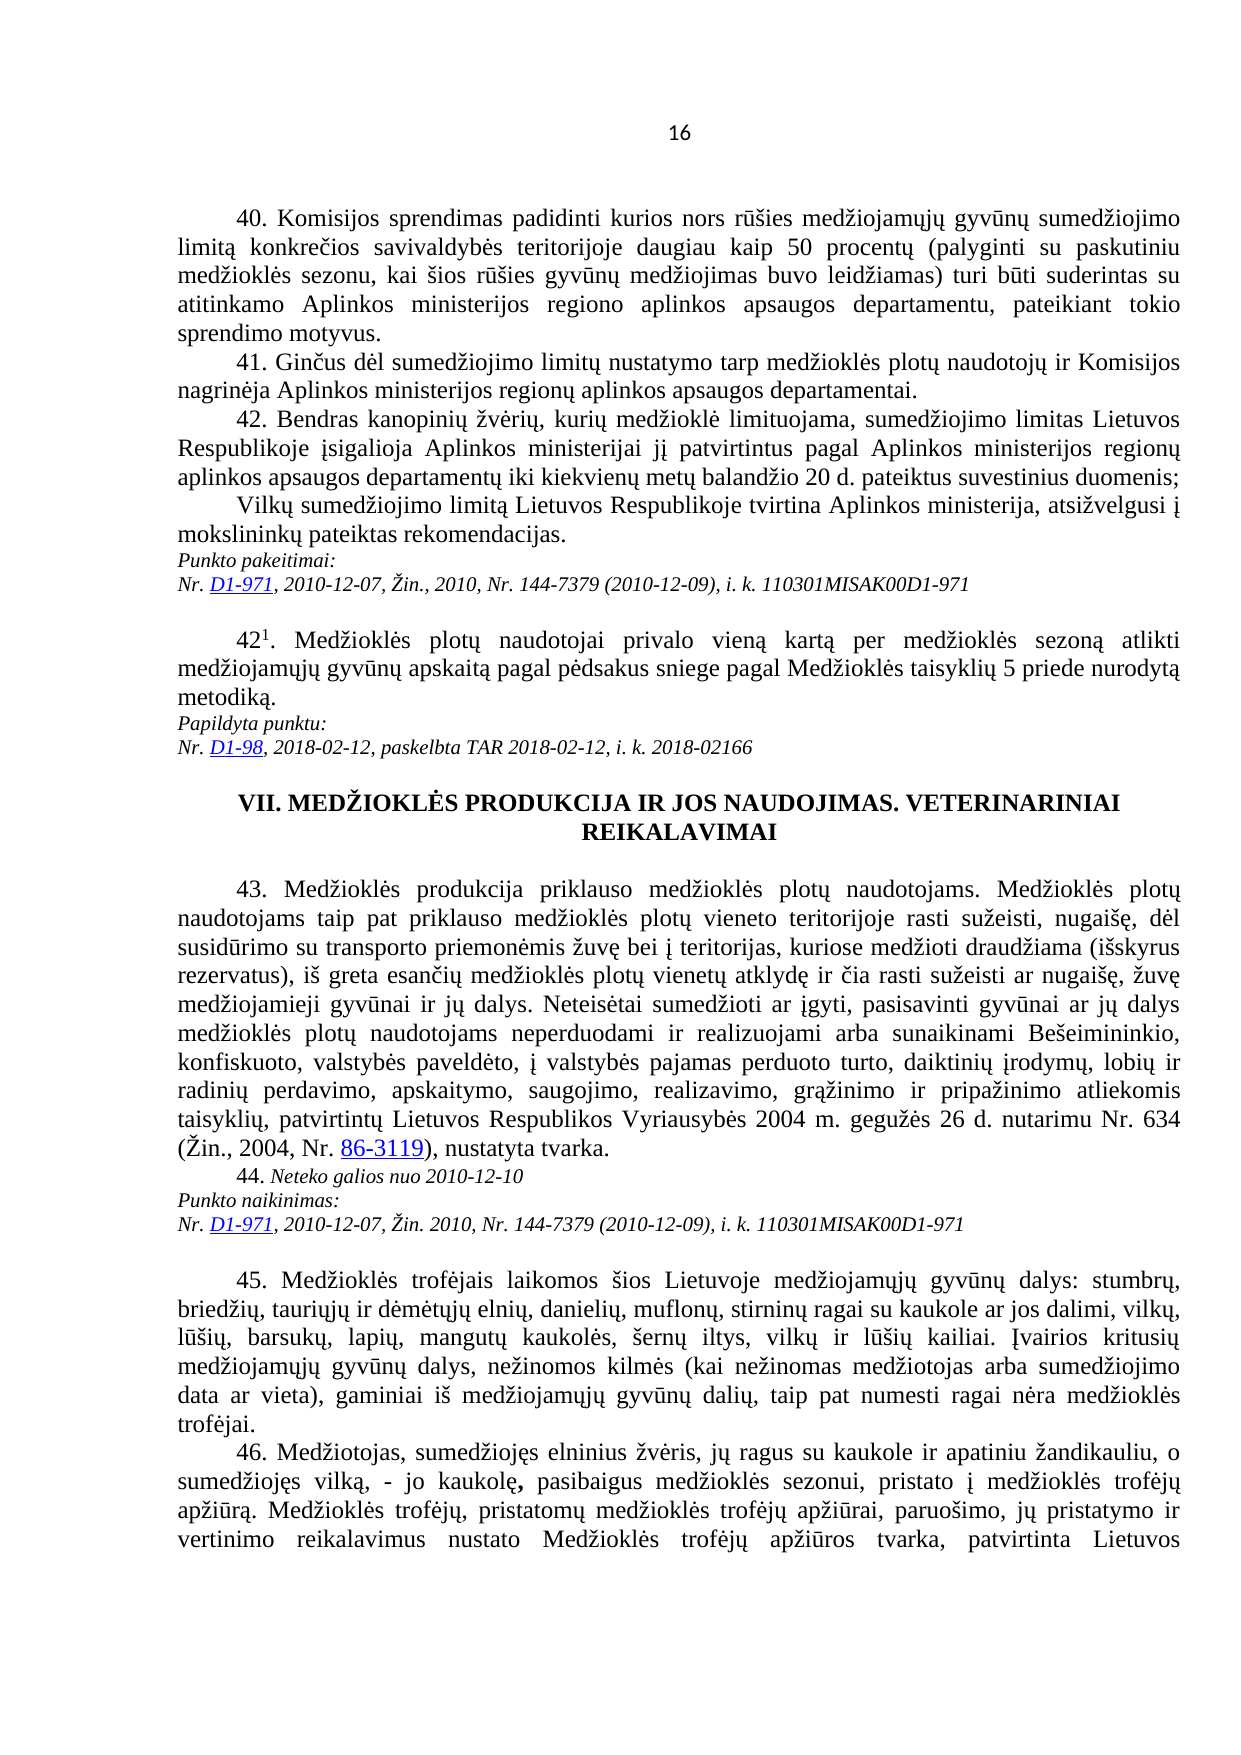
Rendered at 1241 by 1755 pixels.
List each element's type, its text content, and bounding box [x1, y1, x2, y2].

text Nr. D1-971, 2010-12-07, Žin., 2010, Nr. 144-7379 (2010-12-09), i. k. 110301MISAK00D1-971 [177, 572, 1181, 596]
text VII. MEDŽIOKLĖS PRODUKCIJA IR JOS NAUDOJIMAS. VETERINARINIAI REIKALAVIMAI [177, 788, 1181, 845]
text 41. Ginčus dėl sumedžiojimo limitų nustatymo tarp medžioklės plotų naudotojų ir Komisijos nagrinėja Aplinkos ministerijos regionų aplinkos apsaugos departamentai. [177, 347, 1181, 404]
text Papildyta punktu: [177, 711, 1181, 735]
text 46. Medžiotojas, sumedžiojęs elninius žvėris, jų ragus su kaukole ir apatiniu žandikauliu, o sumedžiojęs vilką, - jo kaukolę, pasibaigus medžioklės sezonui, pristato į medžioklės trofėjų apžiūrą. Medžioklės trofėjų, pristatomų medžioklės trofėjų apžiūrai, paruošimo, jų pristatymo ir vertinimo reikalavimus nustato Medžioklės trofėjų apžiūros tvarka, patvirtinta Lietuvos [177, 1437, 1181, 1552]
text Punkto pakeitimai: [177, 548, 1181, 572]
text 43. Medžioklės produkcija priklauso medžioklės plotų naudotojams. Medžioklės plotų naudotojams taip pat priklauso medžioklės plotų vieneto teritorijoje rasti sužeisti, nugaišę, dėl susidūrimo su transporto priemonėmis žuvę bei į teritorijas, kuriose medžioti draudžiama (išskyrus rezervatus), iš greta esančių medžioklės plotų vienetų atklydę ir čia rasti sužeisti ar nugaišę, žuvę medžiojamieji gyvūnai ir jų dalys. Neteisėtai sumedžioti ar įgyti, pasisavinti gyvūnai ar jų dalys medžioklės plotų naudotojams neperduodami ir realizuojami arba sunaikinami Bešeimininkio, konfiskuoto, valstybės paveldėto, į valstybės pajamas perduoto turto, daiktinių įrodymų, lobių ir radinių perdavimo, apskaitymo, saugojimo, realizavimo, grąžinimo ir pripažinimo atliekomis taisyklių, patvirtintų Lietuvos Respublikos Vyriausybės 2004 m. gegužės 26 d. nutarimu Nr. 634 (Žin., 2004, Nr. 86-3119), nustatyta tvarka. [177, 874, 1181, 1162]
text Punkto naikinimas: [177, 1188, 1181, 1212]
text Vilkų sumedžiojimo limitą Lietuvos Respublikoje tvirtina Aplinkos ministerija, atsižvelgusi į mokslininkų pateiktas rekomendacijas. [177, 490, 1181, 548]
text 421. Medžioklės plotų naudotojai privalo vieną kartą per medžioklės sezoną atlikti medžiojamųjų gyvūnų apskaitą pagal pėdsakus sniege pagal Medžioklės taisyklių 5 priede nurodytą metodiką. [177, 625, 1181, 711]
text Nr. D1-98, 2018-02-12, paskelbta TAR 2018-02-12, i. k. 2018-02166 [177, 735, 1181, 759]
text Nr. D1-971, 2010-12-07, Žin. 2010, Nr. 144-7379 (2010-12-09), i. k. 110301MISAK00D1-971 [177, 1212, 1181, 1236]
text 40. Komisijos sprendimas padidinti kurios nors rūšies medžiojamųjų gyvūnų sumedžiojimo limitą konkrečios savivaldybės teritorijoje daugiau kaip 50 procentų (palyginti su paskutiniu medžioklės sezonu, kai šios rūšies gyvūnų medžiojimas buvo leidžiamas) turi būti suderintas su atitinkamo Aplinkos ministerijos regiono aplinkos apsaugos departamentu, pateikiant tokio sprendimo motyvus. [177, 203, 1181, 347]
text 44. Neteko galios nuo 2010-12-10 [177, 1162, 1181, 1188]
text 45. Medžioklės trofėjais laikomos šios Lietuvoje medžiojamųjų gyvūnų dalys: stumbrų, briedžių, tauriųjų ir dėmėtųjų elnių, danielių, muflonų, stirninų ragai su kaukole ar jos dalimi, vilkų, lūšių, barsukų, lapių, mangutų kaukolės, šernų iltys, vilkų ir lūšių kailiai. Įvairios kritusių medžiojamųjų gyvūnų dalys, nežinomos kilmės (kai nežinomas medžiotojas arba sumedžiojimo data ar vieta), gaminiai iš medžiojamųjų gyvūnų dalių, taip pat numesti ragai nėra medžioklės trofėjai. [177, 1265, 1181, 1437]
text 42. Bendras kanopinių žvėrių, kurių medžioklė limituojama, sumedžiojimo limitas Lietuvos Respublikoje įsigalioja Aplinkos ministerijai jį patvirtintus pagal Aplinkos ministerijos regionų aplinkos apsaugos departamentų iki kiekvienų metų balandžio 20 d. pateiktus suvestinius duomenis; [177, 404, 1181, 490]
